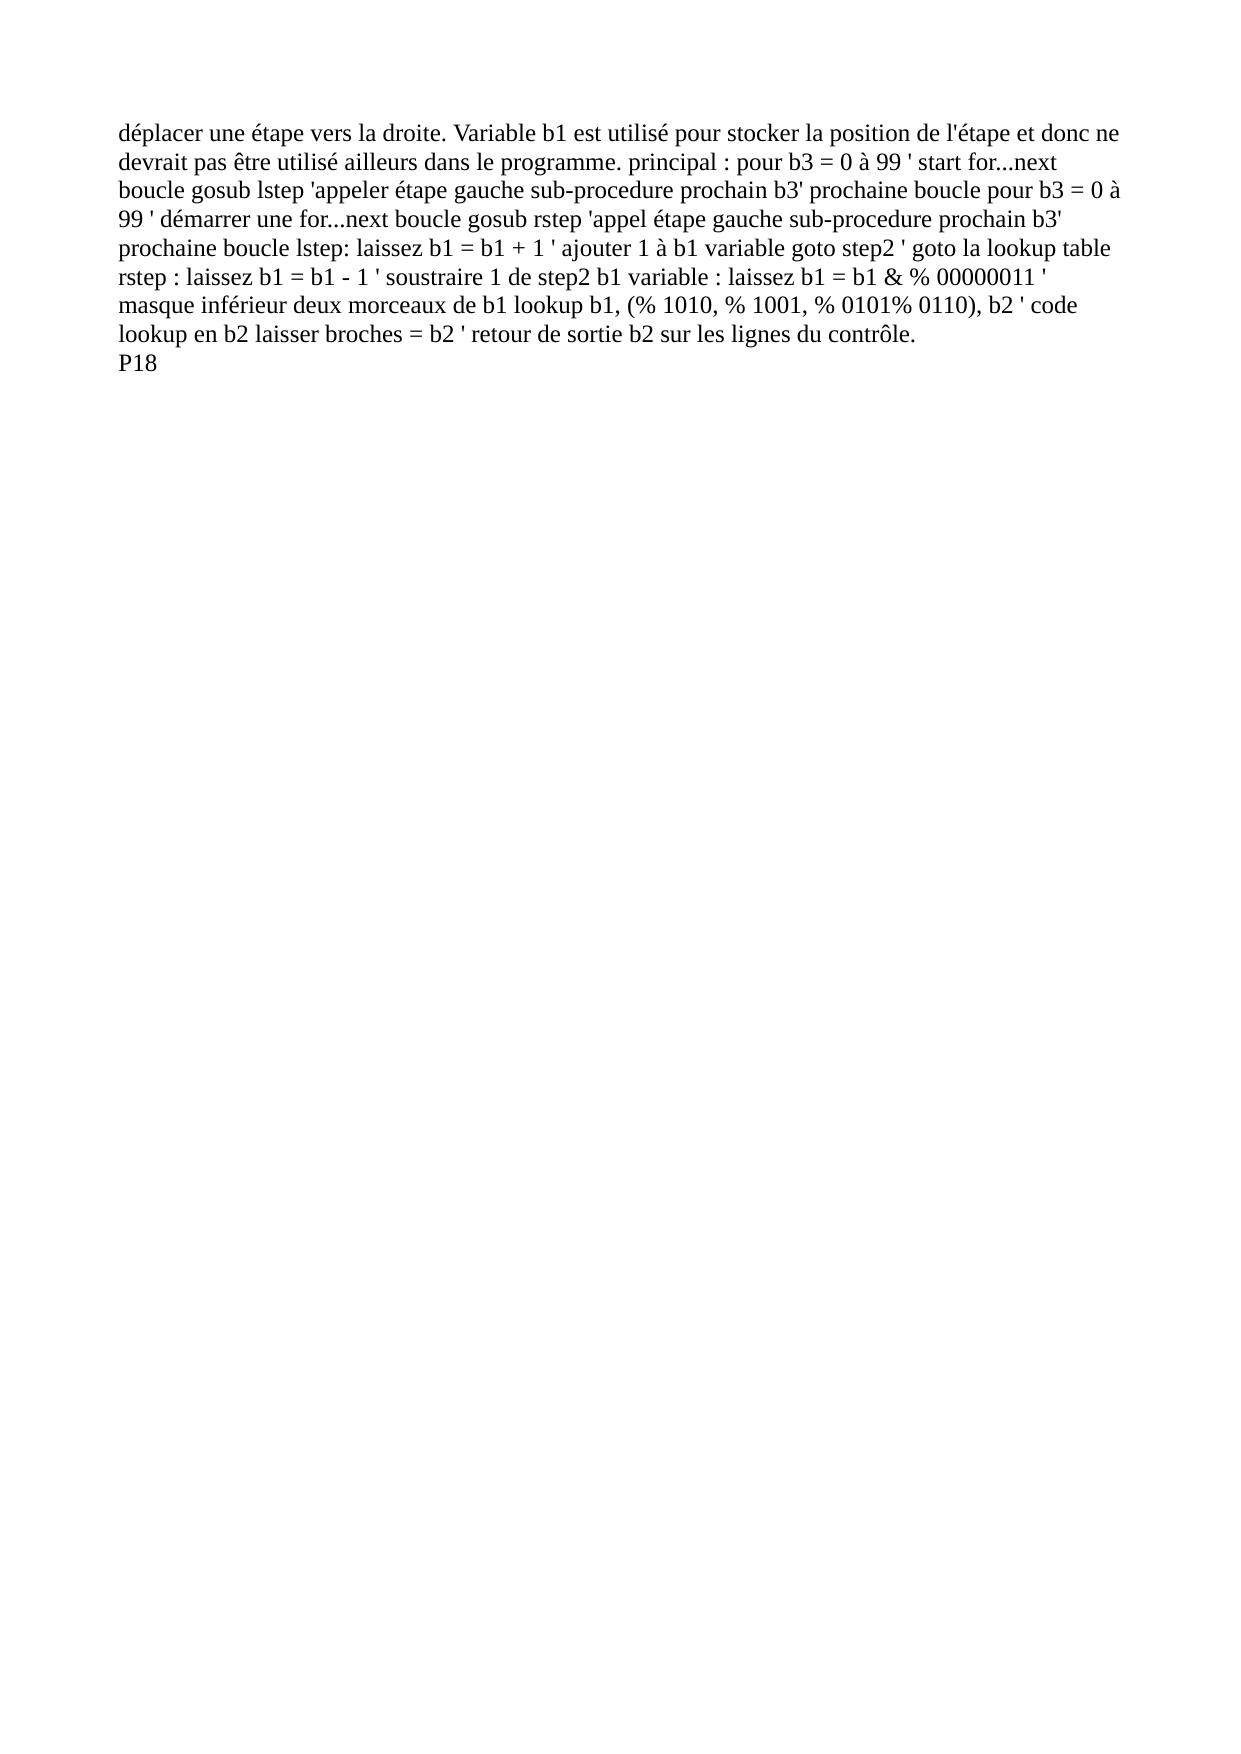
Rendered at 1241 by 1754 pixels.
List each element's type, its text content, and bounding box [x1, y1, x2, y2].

text P18 [118, 348, 1122, 377]
text déplacer une étape vers la droite. Variable b1 est utilisé pour stocker la position de l'étape et donc ne devrait pas être utilisé ailleurs dans le programme. principal : pour b3 = 0 à 99 ' start for...next boucle gosub lstep 'appeler étape gauche sub-procedure prochain b3' prochaine boucle pour b3 = 0 à 99 ' démarrer une for...next boucle gosub rstep 'appel étape gauche sub-procedure prochain b3' prochaine boucle lstep: laissez b1 = b1 + 1 ' ajouter 1 à b1 variable goto step2 ' goto la lookup table rstep : laissez b1 = b1 - 1 ' soustraire 1 de step2 b1 variable : laissez b1 = b1 & % 00000011 ' masque inférieur deux morceaux de b1 lookup b1, (% 1010, % 1001, % 0101% 0110), b2 ' code lookup en b2 laisser broches = b2 ' retour de sortie b2 sur les lignes du contrôle. [118, 118, 1122, 348]
